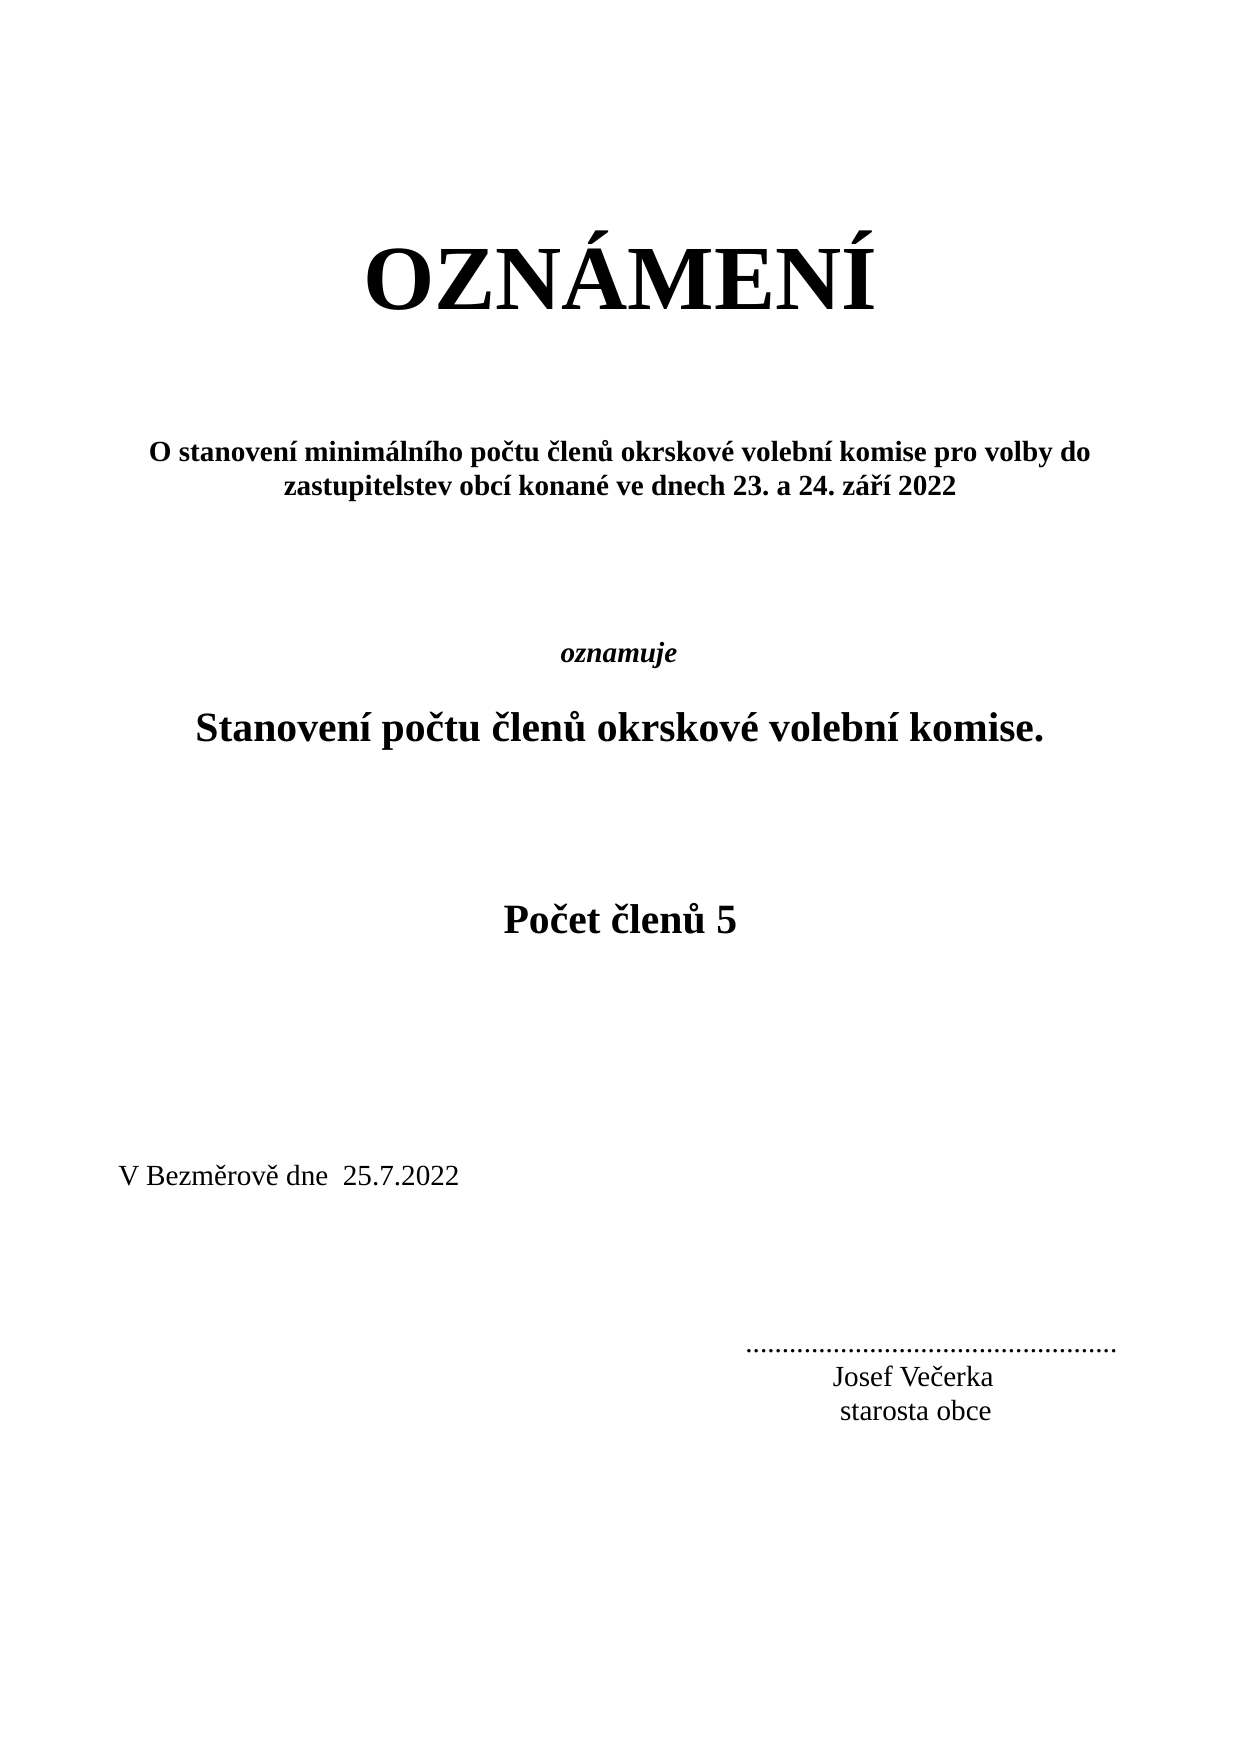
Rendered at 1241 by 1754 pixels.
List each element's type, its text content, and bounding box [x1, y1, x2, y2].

text oznamuje [118, 636, 1122, 669]
text Stanovení počtu členů okrskové volební komise. [118, 703, 1122, 751]
text OZNÁMENÍ [118, 223, 1122, 329]
text ................................................... [118, 1326, 1122, 1359]
text O stanovení minimálního počtu členů okrskové volební komise pro volby do zastupitelstev obcí konané ve dnech 23. a 24. září 2022 [118, 434, 1122, 501]
text Josef Večerka [118, 1359, 1122, 1393]
text starosta obce [118, 1393, 1122, 1426]
text V Bezměrově dne 25.7.2022 [118, 1158, 1122, 1191]
text Počet členů 5 [118, 894, 1122, 942]
